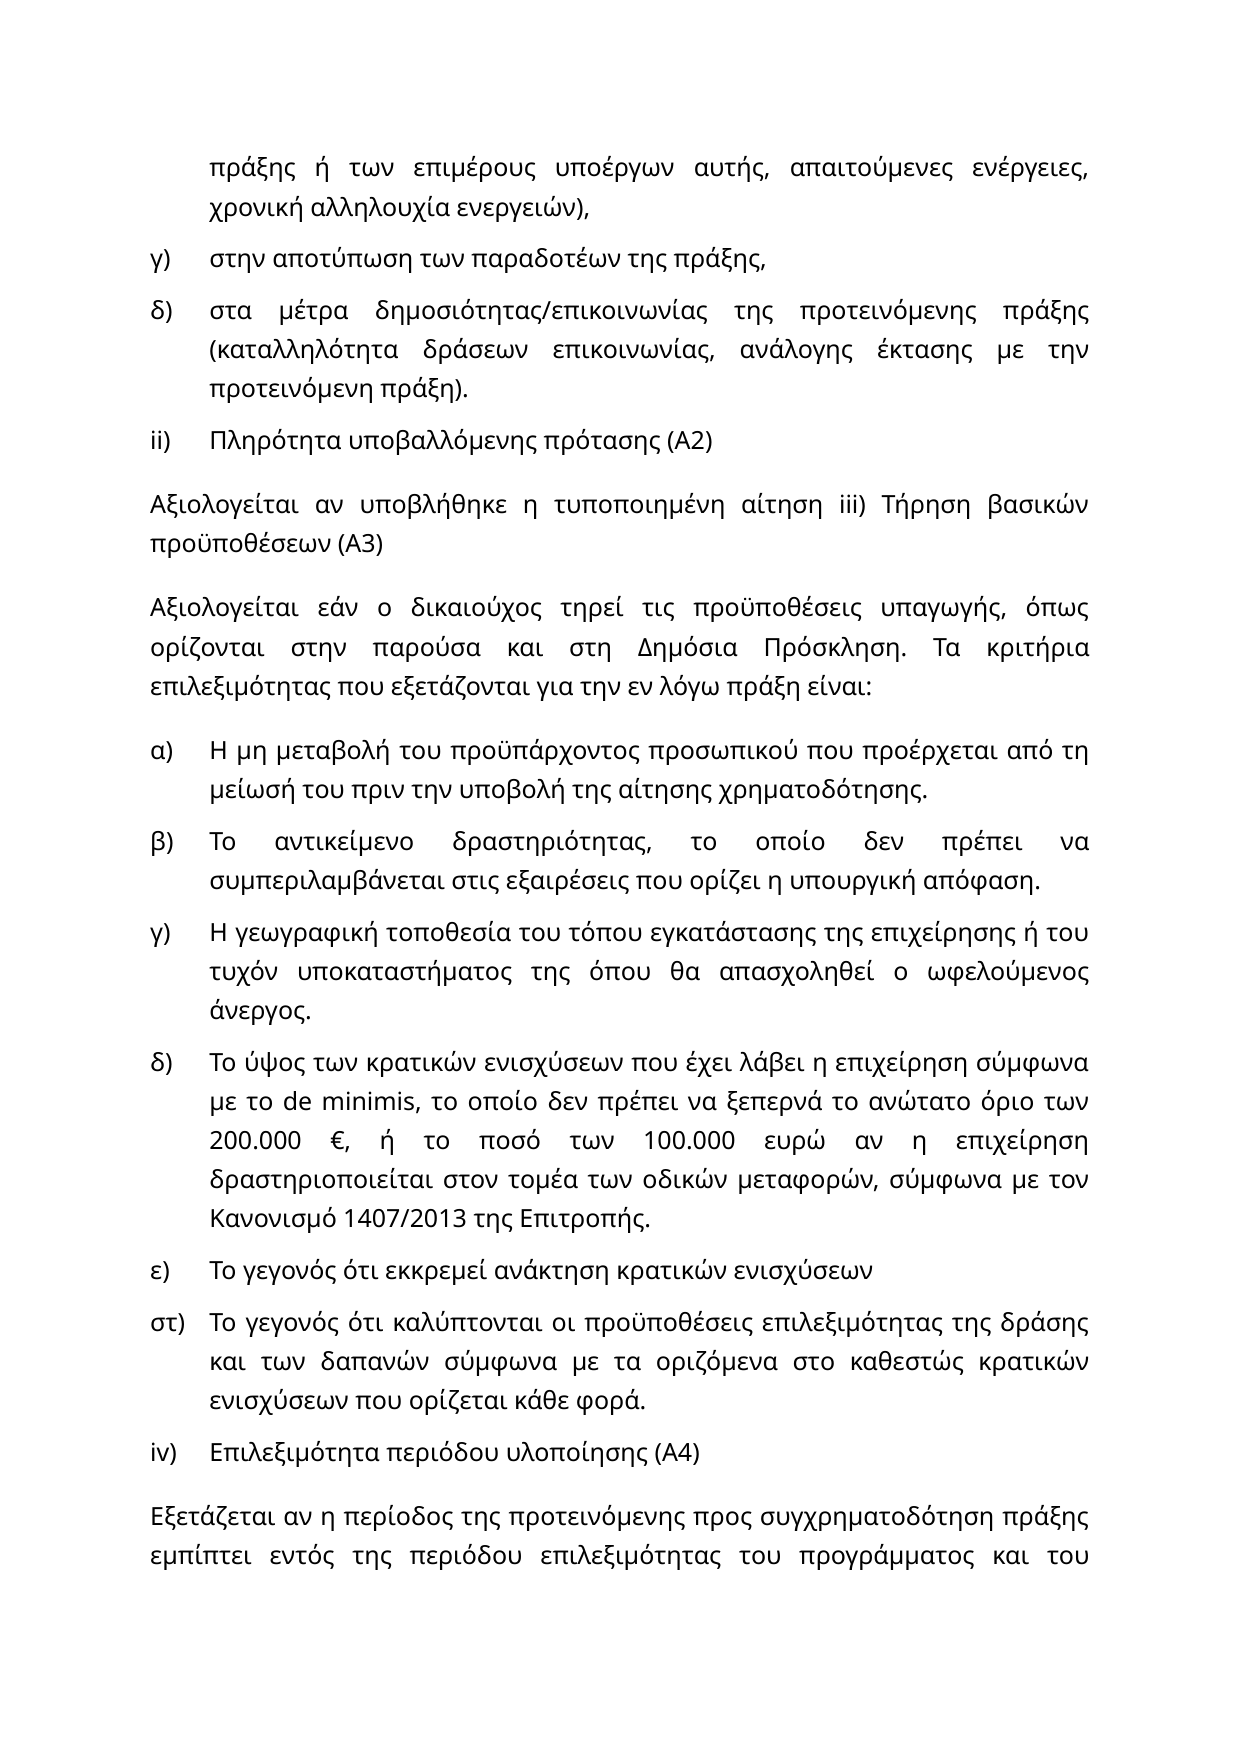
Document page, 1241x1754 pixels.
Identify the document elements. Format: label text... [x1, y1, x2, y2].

list iv) Επιλεξιμότητα περιόδου υλοποίησης (Α4) [150, 1434, 1090, 1468]
list α) Η μη μεταβολή του προϋπάρχοντος προσωπικού που προέρχεται από τη μείωσή του πριν την υποβολή της αίτησης χρηματοδότησης. [150, 732, 1090, 806]
list στ) Το γεγονός ότι καλύπτονται οι προϋποθέσεις επιλεξιμότητας της δράσης και των δαπανών σύμφωνα με τα οριζόμενα στο καθεστώς κρατικών ενισχύσεων που ορίζεται κάθε φορά. [150, 1304, 1090, 1417]
list ε) Το γεγονός ότι εκκρεμεί ανάκτηση κρατικών ενισχύσεων [150, 1252, 1090, 1287]
list γ) στην αποτύπωση των παραδοτέων της πράξης, [150, 241, 1090, 275]
text Αξιολογείται αν υποβλήθηκε η τυποποιημένη αίτηση iii) Τήρηση βασικών προϋποθέσεων (Α3) [150, 487, 1090, 560]
list πράξης ή των επιμέρους υποέργων αυτής, απαιτούμενες ενέργειες, χρονική αλληλουχία ενεργειών), [150, 150, 1090, 223]
list δ) στα μέτρα δημοσιότητας/επικοινωνίας της προτεινόμενης πράξης (καταλληλότητα δράσεων επικοινωνίας, ανάλογης έκτασης με την προτεινόμενη πράξη). [150, 292, 1090, 405]
text Εξετάζεται αν η περίοδος της προτεινόμενης προς συγχρηματοδότηση πράξης εμπίπτει εντός της περιόδου επιλεξιμότητας του προγράμματος και του [150, 1498, 1090, 1572]
list δ) Το ύψος των κρατικών ενισχύσεων που έχει λάβει η επιχείρηση σύμφωνα με το de minimis, το οποίο δεν πρέπει να ξεπερνά το ανώτατο όριο των 200.000 €, ή το ποσό των 100.000 ευρώ αν η επιχείρηση δραστηριοποιείται στον τομέα των οδικών μεταφορών, σύμφωνα με τον Κανονισμό 1407/2013 της Επιτροπής. [150, 1044, 1090, 1235]
list ii) Πληρότητα υποβαλλόμενης πρότασης (Α2) [150, 422, 1090, 457]
list γ) Η γεωγραφική τοποθεσία του τόπου εγκατάστασης της επιχείρησης ή του τυχόν υποκαταστήματος της όπου θα απασχοληθεί ο ωφελούμενος άνεργος. [150, 914, 1090, 1027]
text Αξιολογείται εάν ο δικαιούχος τηρεί τις προϋποθέσεις υπαγωγής, όπως ορίζονται στην παρούσα και στη Δημόσια Πρόσκληση. Τα κριτήρια επιλεξιμότητας που εξετάζονται για την εν λόγω πράξη είναι: [150, 590, 1090, 702]
list β) Το αντικείμενο δραστηριότητας, το οποίο δεν πρέπει να συμπεριλαμβάνεται στις εξαιρέσεις που ορίζει η υπουργική απόφαση. [150, 823, 1090, 897]
